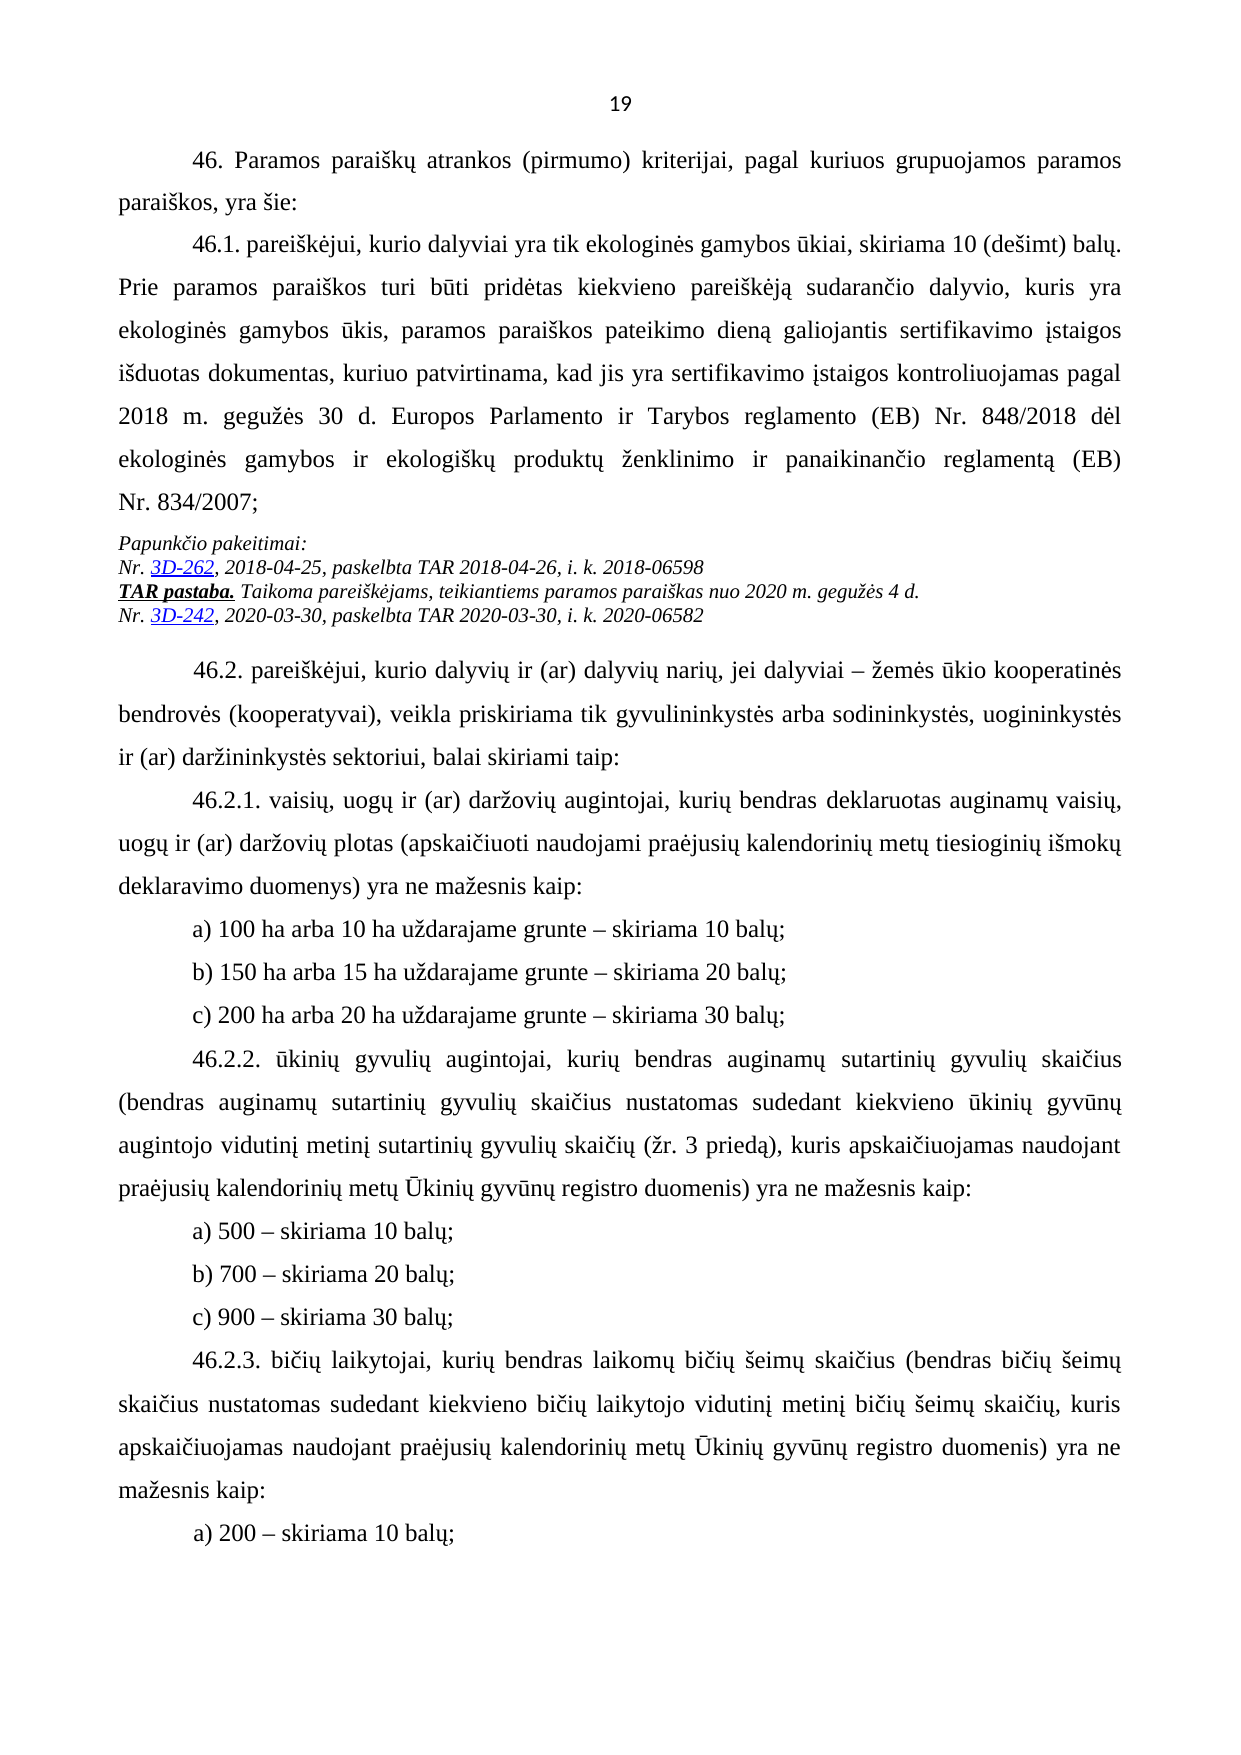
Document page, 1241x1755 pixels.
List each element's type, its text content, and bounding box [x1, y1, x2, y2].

text Papunkčio pakeitimai: [118, 531, 1122, 555]
text Nr. 3D-242, 2020-03-30, paskelbta TAR 2020-03-30, i. k. 2020-06582 [118, 603, 1122, 627]
text 46.1. pareiškėjui, kurio dalyviai yra tik ekologinės gamybos ūkiai, skiriama 10 (dešimt) balų. Prie paramos paraiškos turi būti pridėtas kiekvieno pareiškėją sudarančio dalyvio, kuris yra ekologinės gamybos ūkis, paramos paraiškos pateikimo dieną galiojantis sertifikavimo įstaigos išduotas dokumentas, kuriuo patvirtinama, kad jis yra sertifikavimo įstaigos kontroliuojamas pagal 2018 m. gegužės 30 d. Europos Parlamento ir Tarybos reglamento (EB) Nr. 848/2018 dėl ekologinės gamybos ir ekologiškų produktų ženklinimo ir panaikinančio reglamentą (EB) Nr. 834/2007; [118, 229, 1122, 516]
text TAR pastaba. Taikoma pareiškėjams, teikiantiems paramos paraiškas nuo 2020 m. gegužės 4 d. [118, 579, 1122, 603]
text a) 500 – skiriama 10 balų; [118, 1216, 1122, 1245]
text c) 200 ha arba 20 ha uždarajame grunte – skiriama 30 balų; [118, 1001, 1122, 1029]
text c) 900 – skiriama 30 balų; [118, 1302, 1122, 1331]
text b) 700 – skiriama 20 balų; [118, 1259, 1122, 1288]
text Nr. 3D-262, 2018-04-25, paskelbta TAR 2018-04-26, i. k. 2018-06598 [118, 555, 1122, 579]
text 46.2.2. ūkinių gyvulių augintojai, kurių bendras auginamų sutartinių gyvulių skaičius (bendras auginamų sutartinių gyvulių skaičius nustatomas sudedant kiekvieno ūkinių gyvūnų augintojo vidutinį metinį sutartinių gyvulių skaičių (žr. 3 priedą), kuris apskaičiuojamas naudojant praėjusių kalendorinių metų Ūkinių gyvūnų registro duomenis) yra ne mažesnis kaip: [118, 1044, 1122, 1202]
text 46.2. pareiškėjui, kurio dalyvių ir (ar) dalyvių narių, jei dalyviai – žemės ūkio kooperatinės bendrovės (kooperatyvai), veikla priskiriama tik gyvulininkystės arba sodininkystės, uogininkystės ir (ar) daržininkystės sektoriui, balai skiriami taip: [118, 656, 1122, 771]
text 46.2.3. bičių laikytojai, kurių bendras laikomų bičių šeimų skaičius (bendras bičių šeimų skaičius nustatomas sudedant kiekvieno bičių laikytojo vidutinį metinį bičių šeimų skaičių, kuris apskaičiuojamas naudojant praėjusių kalendorinių metų Ūkinių gyvūnų registro duomenis) yra ne mažesnis kaip: [118, 1346, 1122, 1504]
text b) 150 ha arba 15 ha uždarajame grunte – skiriama 20 balų; [118, 957, 1122, 986]
text 46. Paramos paraiškų atrankos (pirmumo) kriterijai, pagal kuriuos grupuojamos paramos paraiškos, yra šie: [118, 145, 1122, 216]
text 46.2.1. vaisių, uogų ir (ar) daržovių augintojai, kurių bendras deklaruotas auginamų vaisių, uogų ir (ar) daržovių plotas (apskaičiuoti naudojami praėjusių kalendorinių metų tiesioginių išmokų deklaravimo duomenys) yra ne mažesnis kaip: [118, 785, 1122, 900]
text a) 200 – skiriama 10 balų; [118, 1518, 1122, 1547]
text a) 100 ha arba 10 ha uždarajame grunte – skiriama 10 balų; [118, 914, 1122, 943]
